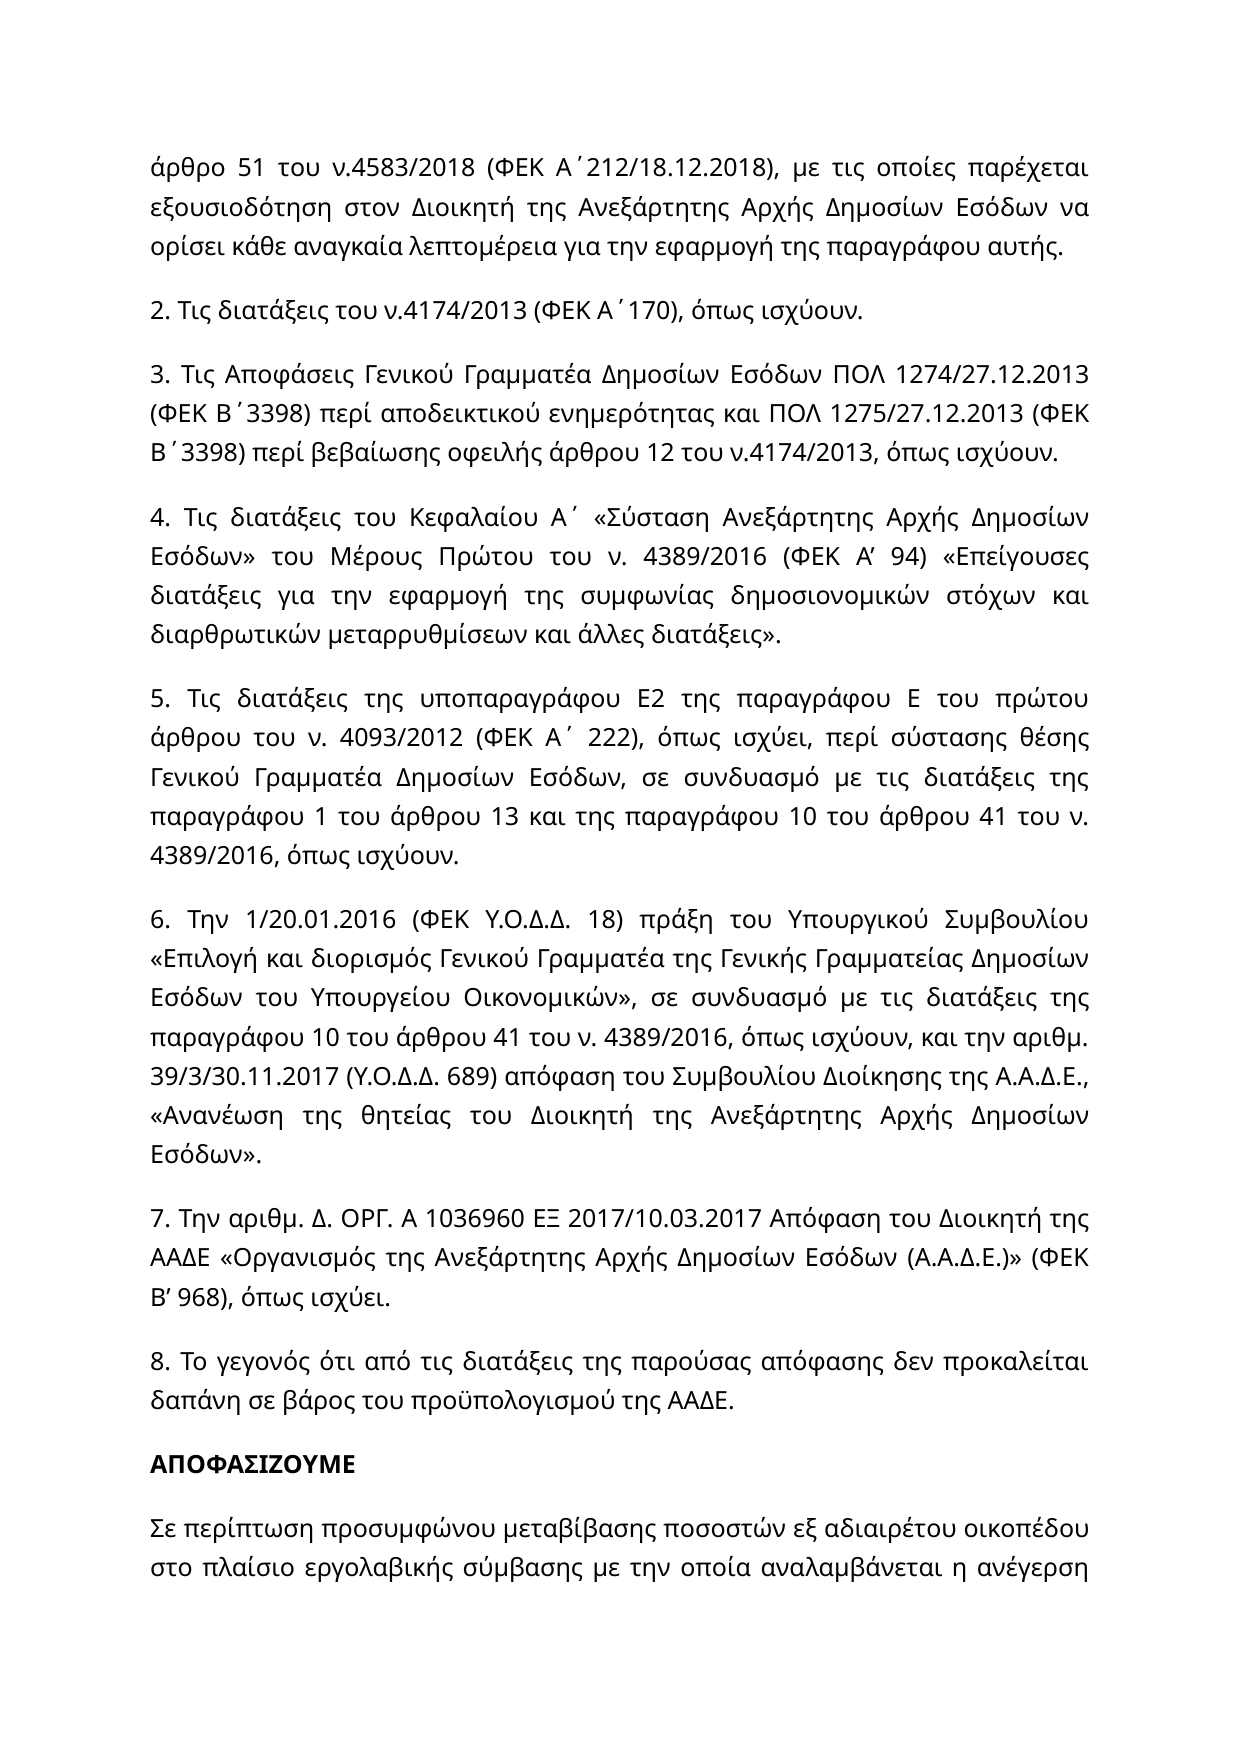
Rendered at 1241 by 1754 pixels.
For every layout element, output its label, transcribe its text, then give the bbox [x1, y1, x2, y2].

text 5. Τις διατάξεις της υποπαραγράφου Ε2 της παραγράφου Ε του πρώτου άρθρου του ν. 4093/2012 (ΦΕΚ Α΄ 222), όπως ισχύει, περί σύστασης θέσης Γενικού Γραμματέα Δημοσίων Εσόδων, σε συνδυασμό με τις διατάξεις της παραγράφου 1 του άρθρου 13 και της παραγράφου 10 του άρθρου 41 του ν. 4389/2016, όπως ισχύουν. [150, 681, 1090, 872]
text 6. Την 1/20.01.2016 (ΦΕΚ Υ.Ο.Δ.Δ. 18) πράξη του Υπουργικού Συμβουλίου «Επιλογή και διορισμός Γενικού Γραμματέα της Γενικής Γραμματείας Δημοσίων Εσόδων του Υπουργείου Οικονομικών», σε συνδυασμό με τις διατάξεις της παραγράφου 10 του άρθρου 41 του ν. 4389/2016, όπως ισχύουν, και την αριθμ. 39/3/30.11.2017 (Υ.Ο.Δ.Δ. 689) απόφαση του Συμβουλίου Διοίκησης της Α.Α.Δ.Ε., «Ανανέωση της θητείας του Διοικητή της Ανεξάρτητης Αρχής Δημοσίων Εσόδων». [150, 902, 1090, 1171]
text 8. Το γεγονός ότι από τις διατάξεις της παρούσας απόφασης δεν προκαλείται δαπάνη σε βάρος του προϋπολογισμού της ΑΑΔΕ. [150, 1343, 1090, 1417]
text 7. Την αριθμ. Δ. ΟΡΓ. Α 1036960 ΕΞ 2017/10.03.2017 Απόφαση του Διοικητή της ΑΑΔΕ «Οργανισμός της Ανεξάρτητης Αρχής Δημοσίων Εσόδων (Α.Α.Δ.Ε.)» (ΦΕΚ Β’ 968), όπως ισχύει. [150, 1201, 1090, 1313]
text 2. Τις διατάξεις του ν.4174/2013 (ΦΕΚ Α΄170), όπως ισχύουν. [150, 292, 1090, 327]
text 4. Τις διατάξεις του Κεφαλαίου Α΄ «Σύσταση Ανεξάρτητης Αρχής Δημοσίων Εσόδων» του Μέρους Πρώτου του ν. 4389/2016 (ΦΕΚ Α’ 94) «Επείγουσες διατάξεις για την εφαρμογή της συμφωνίας δημοσιονομικών στόχων και διαρθρωτικών μεταρρυθμίσεων και άλλες διατάξεις». [150, 499, 1090, 651]
text άρθρο 51 του ν.4583/2018 (ΦΕΚ Α΄212/18.12.2018), με τις οποίες παρέχεται εξουσιοδότηση στον Διοικητή της Ανεξάρτητης Αρχής Δημοσίων Εσόδων να ορίσει κάθε αναγκαία λεπτομέρεια για την εφαρμογή της παραγράφου αυτής. [150, 150, 1090, 262]
text ΑΠΟΦΑΣΙΖΟΥΜΕ [150, 1447, 1090, 1481]
text Σε περίπτωση προσυμφώνου μεταβίβασης ποσοστών εξ αδιαιρέτου οικοπέδου στο πλαίσιο εργολαβικής σύμβασης με την οποία αναλαμβάνεται η ανέγερση [150, 1511, 1090, 1584]
text 3. Τις Αποφάσεις Γενικού Γραμματέα Δημοσίων Εσόδων ΠΟΛ 1274/27.12.2013 (ΦΕΚ Β΄3398) περί αποδεικτικού ενημερότητας και ΠΟΛ 1275/27.12.2013 (ΦΕΚ Β΄3398) περί βεβαίωσης οφειλής άρθρου 12 του ν.4174/2013, όπως ισχύουν. [150, 357, 1090, 469]
